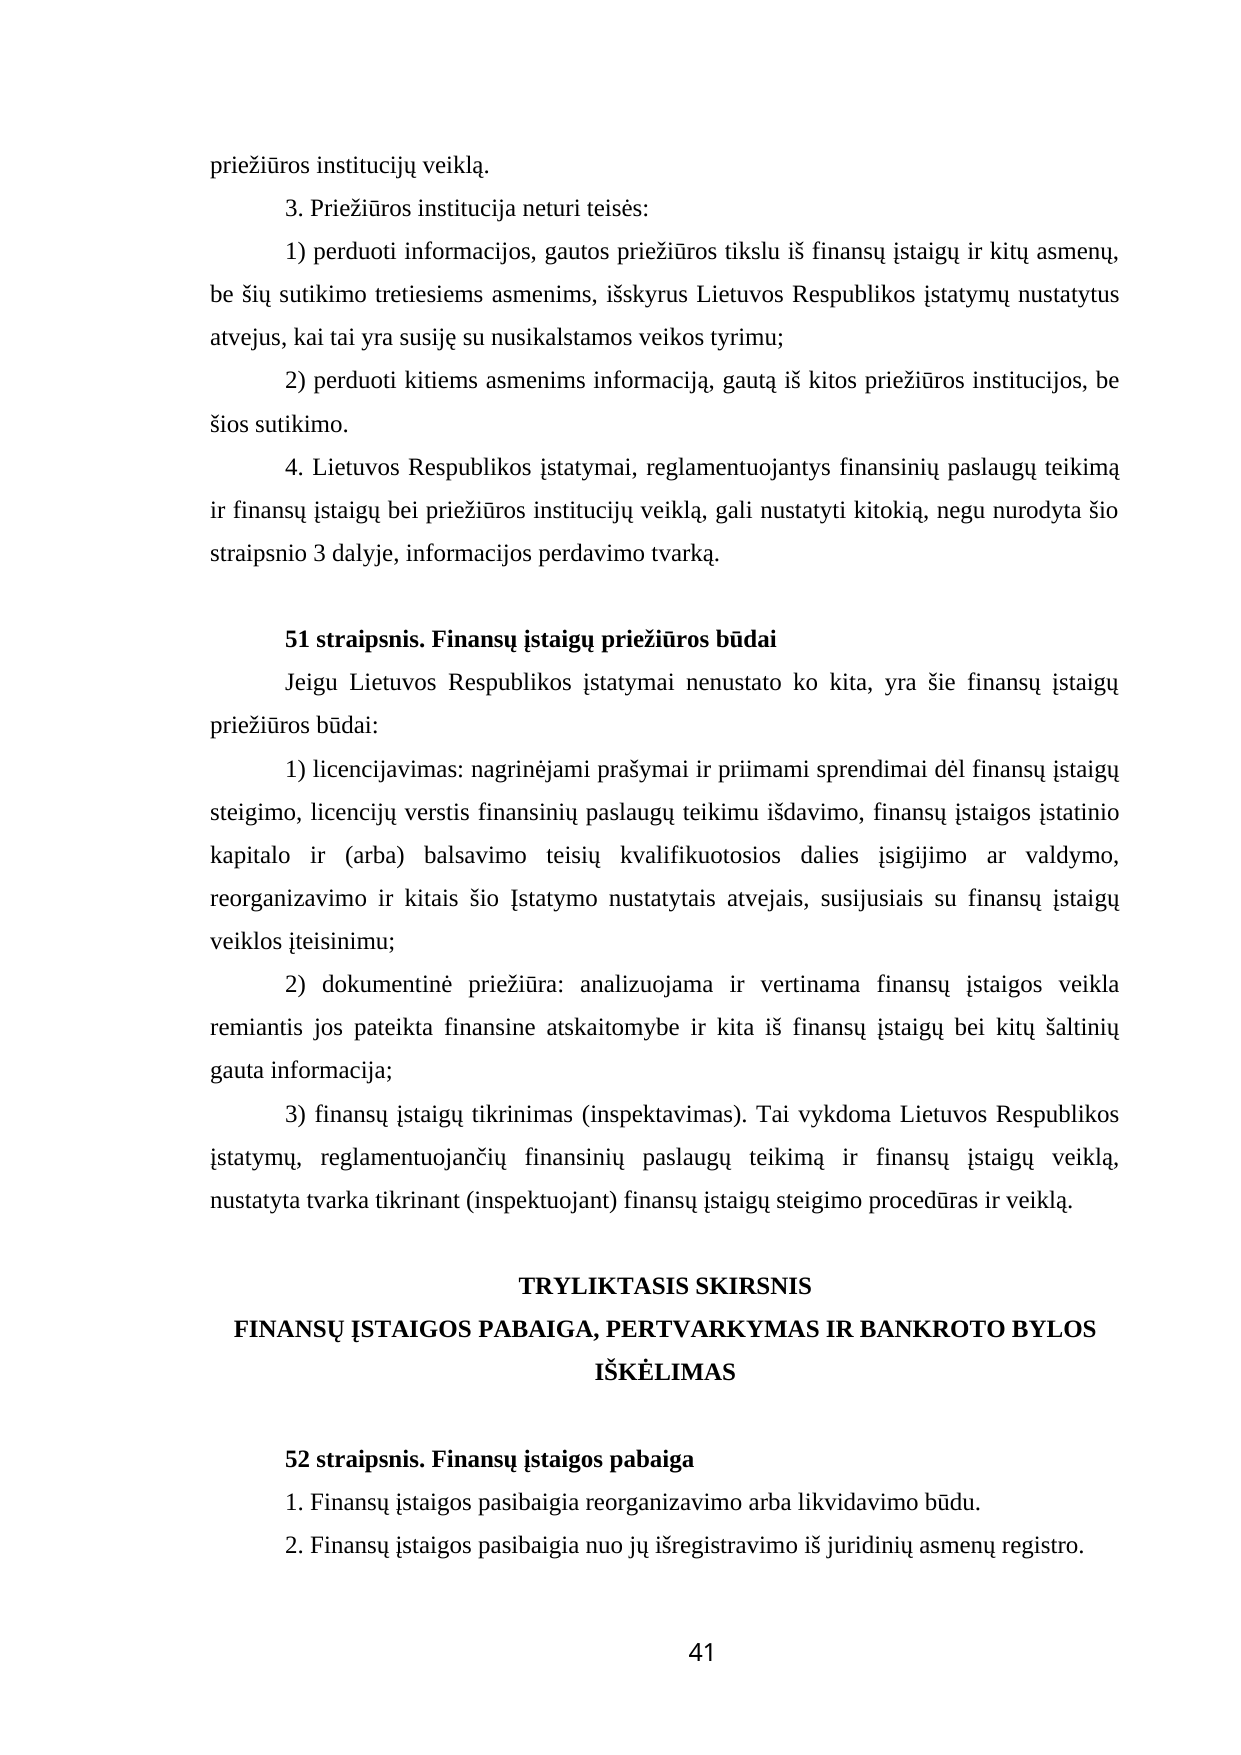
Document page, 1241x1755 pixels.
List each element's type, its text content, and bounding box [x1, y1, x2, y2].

text 1. Finansų įstaigos pasibaigia reorganizavimo arba likvidavimo būdu. [210, 1487, 1120, 1516]
text 2. Finansų įstaigos pasibaigia nuo jų išregistravimo iš juridinių asmenų registro. [210, 1530, 1120, 1559]
text 3. Priežiūros institucija neturi teisės: [210, 193, 1120, 222]
text 1) perduoti informacijos, gautos priežiūros tikslu iš finansų įstaigų ir kitų asmenų, be šių sutikimo tretiesiems asmenims, išskyrus Lietuvos Respublikos įstatymų nustatytus atvejus, kai tai yra susiję su nusikalstamos veikos tyrimu; [210, 236, 1120, 351]
text 1) licencijavimas: nagrinėjami prašymai ir priimami sprendimai dėl finansų įstaigų steigimo, licencijų verstis finansinių paslaugų teikimu išdavimo, finansų įstaigos įstatinio kapitalo ir (arba) balsavimo teisių kvalifikuotosios dalies įsigijimo ar valdymo, reorganizavimo ir kitais šio Įstatymo nustatytais atvejais, susijusiais su finansų įstaigų veiklos įteisinimu; [210, 754, 1120, 955]
text 4. Lietuvos Respublikos įstatymai, reglamentuojantys finansinių paslaugų teikimą ir finansų įstaigų bei priežiūros institucijų veiklą, gali nustatyti kitokią, negu nurodyta šio straipsnio 3 dalyje, informacijos perdavimo tvarką. [210, 452, 1120, 567]
text 2) dokumentinė priežiūra: analizuojama ir vertinama finansų įstaigos veikla remiantis jos pateikta finansine atskaitomybe ir kita iš finansų įstaigų bei kitų šaltinių gauta informacija; [210, 969, 1120, 1084]
text priežiūros institucijų veiklą. [210, 150, 1120, 179]
text 51 straipsnis. Finansų įstaigų priežiūros būdai [210, 624, 1120, 653]
text 3) finansų įstaigų tikrinimas (inspektavimas). Tai vykdoma Lietuvos Respublikos įstatymų, reglamentuojančių finansinių paslaugų teikimą ir finansų įstaigų veiklą, nustatyta tvarka tikrinant (inspektuojant) finansų įstaigų steigimo procedūras ir veiklą. [210, 1099, 1120, 1214]
text 52 straipsnis. Finansų įstaigos pabaiga [210, 1444, 1120, 1472]
text 2) perduoti kitiems asmenims informaciją, gautą iš kitos priežiūros institucijos, be šios sutikimo. [210, 366, 1120, 437]
text TRYLIKTASIS SKIRSNIS FINANSŲ ĮSTAIGOS PABAIGA, PERTVARKYMAS IR BANKROTO BYLOS IŠKĖLIMAS [210, 1271, 1120, 1386]
text Jeigu Lietuvos Respublikos įstatymai nenustato ko kita, yra šie finansų įstaigų priežiūros būdai: [210, 667, 1120, 739]
